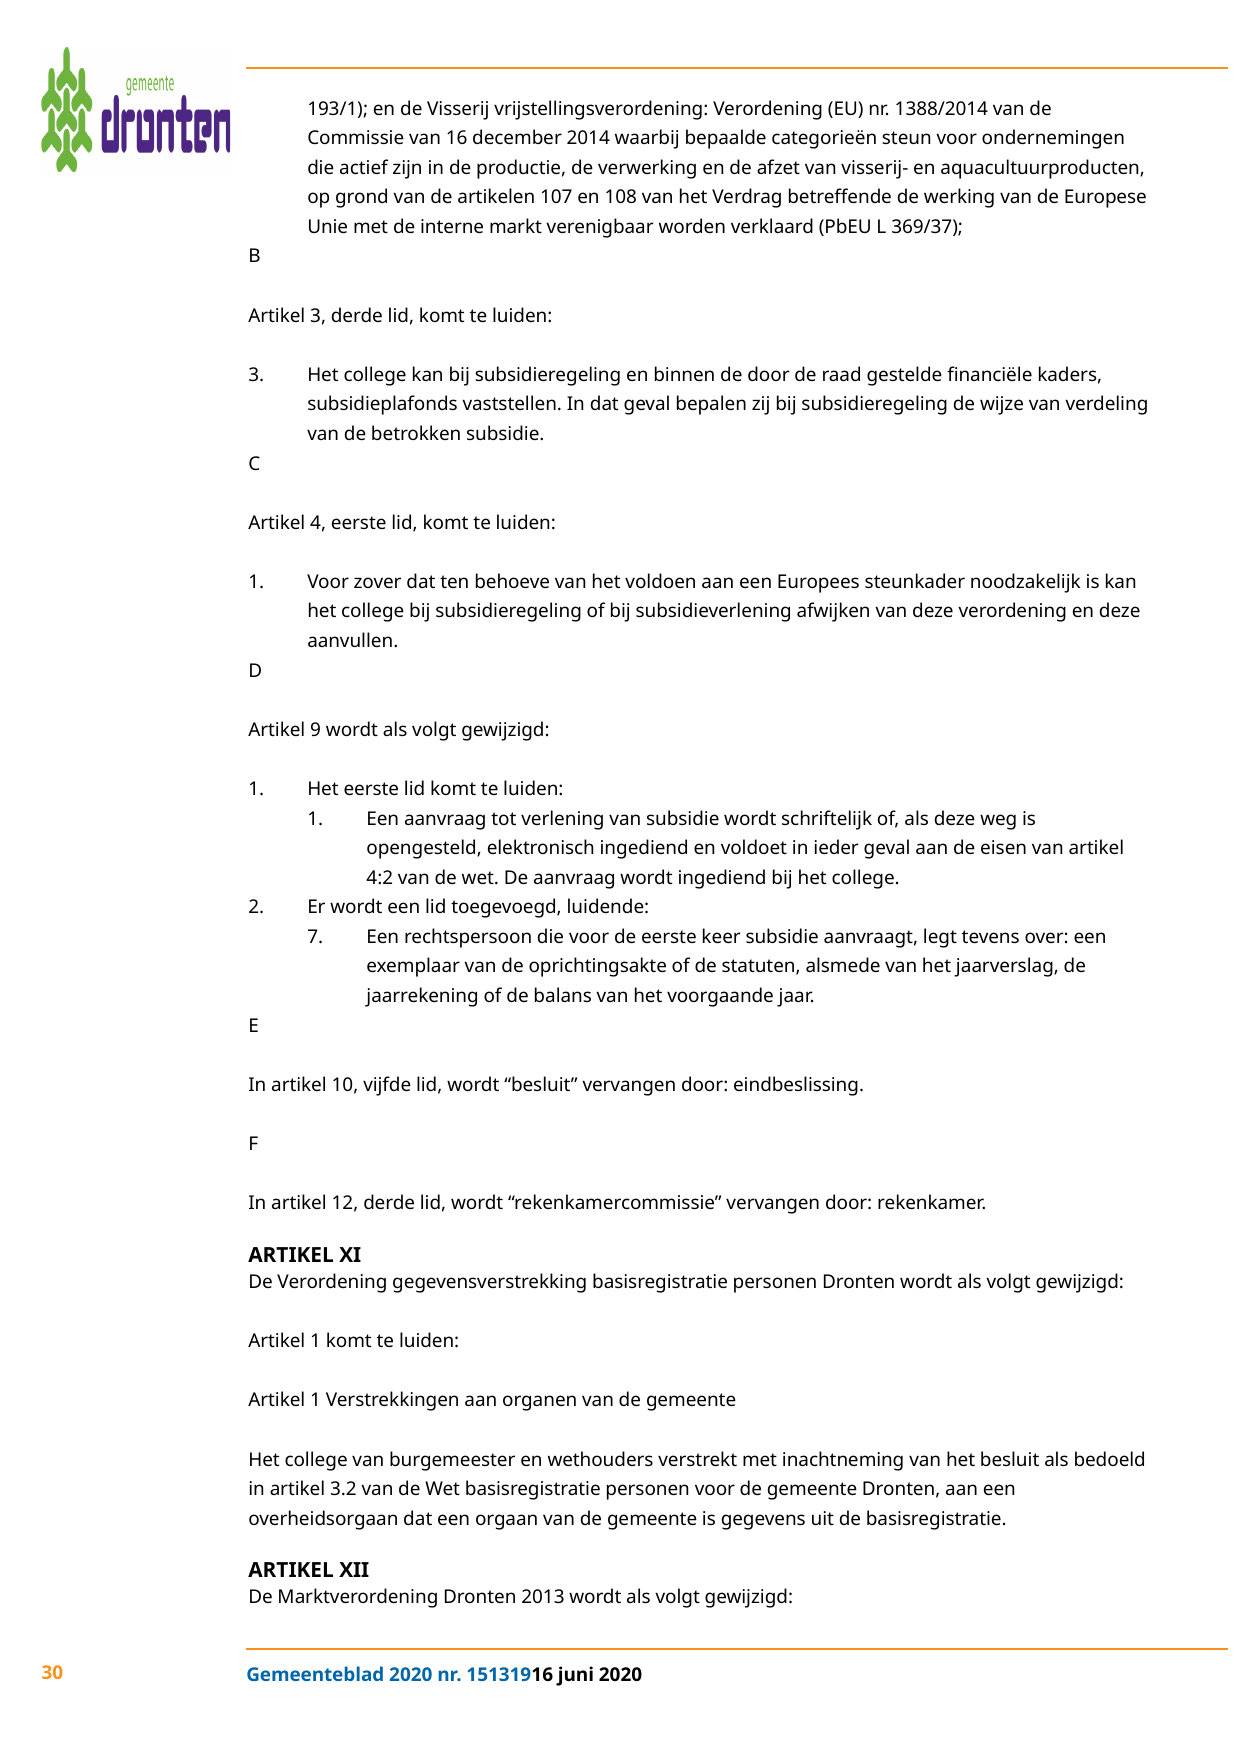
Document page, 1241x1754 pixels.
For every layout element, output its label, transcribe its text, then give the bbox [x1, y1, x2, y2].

list Een aanvraag tot verlening van subsidie wordt schriftelijk of, als deze weg is opengesteld, elektronisch ingediend en voldoet in ieder geval aan de eisen van artikel 4:2 van de wet. De aanvraag wordt ingediend bij het college. [307, 805, 1152, 890]
list Voor zover dat ten behoeve van het voldoen aan een Europees steunkader noodzakelijk is kan het college bij subsidieregeling of bij subsidieverlening afwijken van deze verordening en deze aanvullen. [248, 568, 1152, 653]
list Het eerste lid komt te luiden: [248, 775, 1152, 801]
text De Verordening gegevensverstrekking basisregistratie personen Dronten wordt als volgt gewijzigd: [248, 1268, 1152, 1294]
text E [248, 1012, 1152, 1038]
list Er wordt een lid toegevoegd, luidende: [248, 893, 1152, 919]
text In artikel 10, vijfde lid, wordt “besluit” vervangen door: eindbeslissing. [248, 1071, 1152, 1097]
text ARTIKEL XI [248, 1240, 1152, 1268]
text Artikel 9 wordt als volgt gewijzigd: [248, 716, 1152, 742]
list 193/1); en de Visserij vrijstellingsverordening: Verordening (EU) nr. 1388/2014 van de Commissie van 16 december 2014 waarbij bepaalde categorieën steun voor ondernemingen die actief zijn in de productie, de verwerking en de afzet van visserij- en aquacultuurproducten, op grond van de artikelen 107 en 108 van het Verdrag betreffende de werking van de Europese Unie met de interne markt verenigbaar worden verklaard (PbEU L 369/37); [248, 95, 1152, 239]
text D [248, 657, 1152, 683]
text Artikel 4, eerste lid, komt te luiden: [248, 509, 1152, 535]
picture [41, 47, 231, 172]
text F [248, 1130, 1152, 1156]
text C [248, 450, 1152, 476]
text Het college van burgemeester en wethouders verstrekt met inachtneming van het besluit als bedoeld in artikel 3.2 van de Wet basisregistratie personen voor de gemeente Dronten, aan een overheidsorgaan dat een orgaan van de gemeente is gegevens uit de basisregistratie. [248, 1446, 1152, 1531]
text De Marktverordening Dronten 2013 wordt als volgt gewijzigd: [248, 1584, 1152, 1609]
text In artikel 12, derde lid, wordt “rekenkamercommissie” vervangen door: rekenkamer. [248, 1189, 1152, 1215]
list Het college kan bij subsidieregeling en binnen de door de raad gestelde financiële kaders, subsidieplafonds vaststellen. In dat geval bepalen zij bij subsidieregeling de wijze van verdeling van de betrokken subsidie. [248, 361, 1152, 446]
list Een rechtspersoon die voor de eerste keer subsidie aanvraagt, legt tevens over: een exemplaar van de oprichtingsakte of de statuten, alsmede van het jaarverslag, de jaarrekening of de balans van het voorgaande jaar. [307, 923, 1152, 1008]
text B [248, 243, 1152, 268]
text Artikel 1 Verstrekkingen aan organen van de gemeente [248, 1387, 1152, 1412]
text Artikel 3, derde lid, komt te luiden: [248, 302, 1152, 328]
text ARTIKEL XII [248, 1555, 1152, 1584]
text Artikel 1 komt te luiden: [248, 1327, 1152, 1353]
